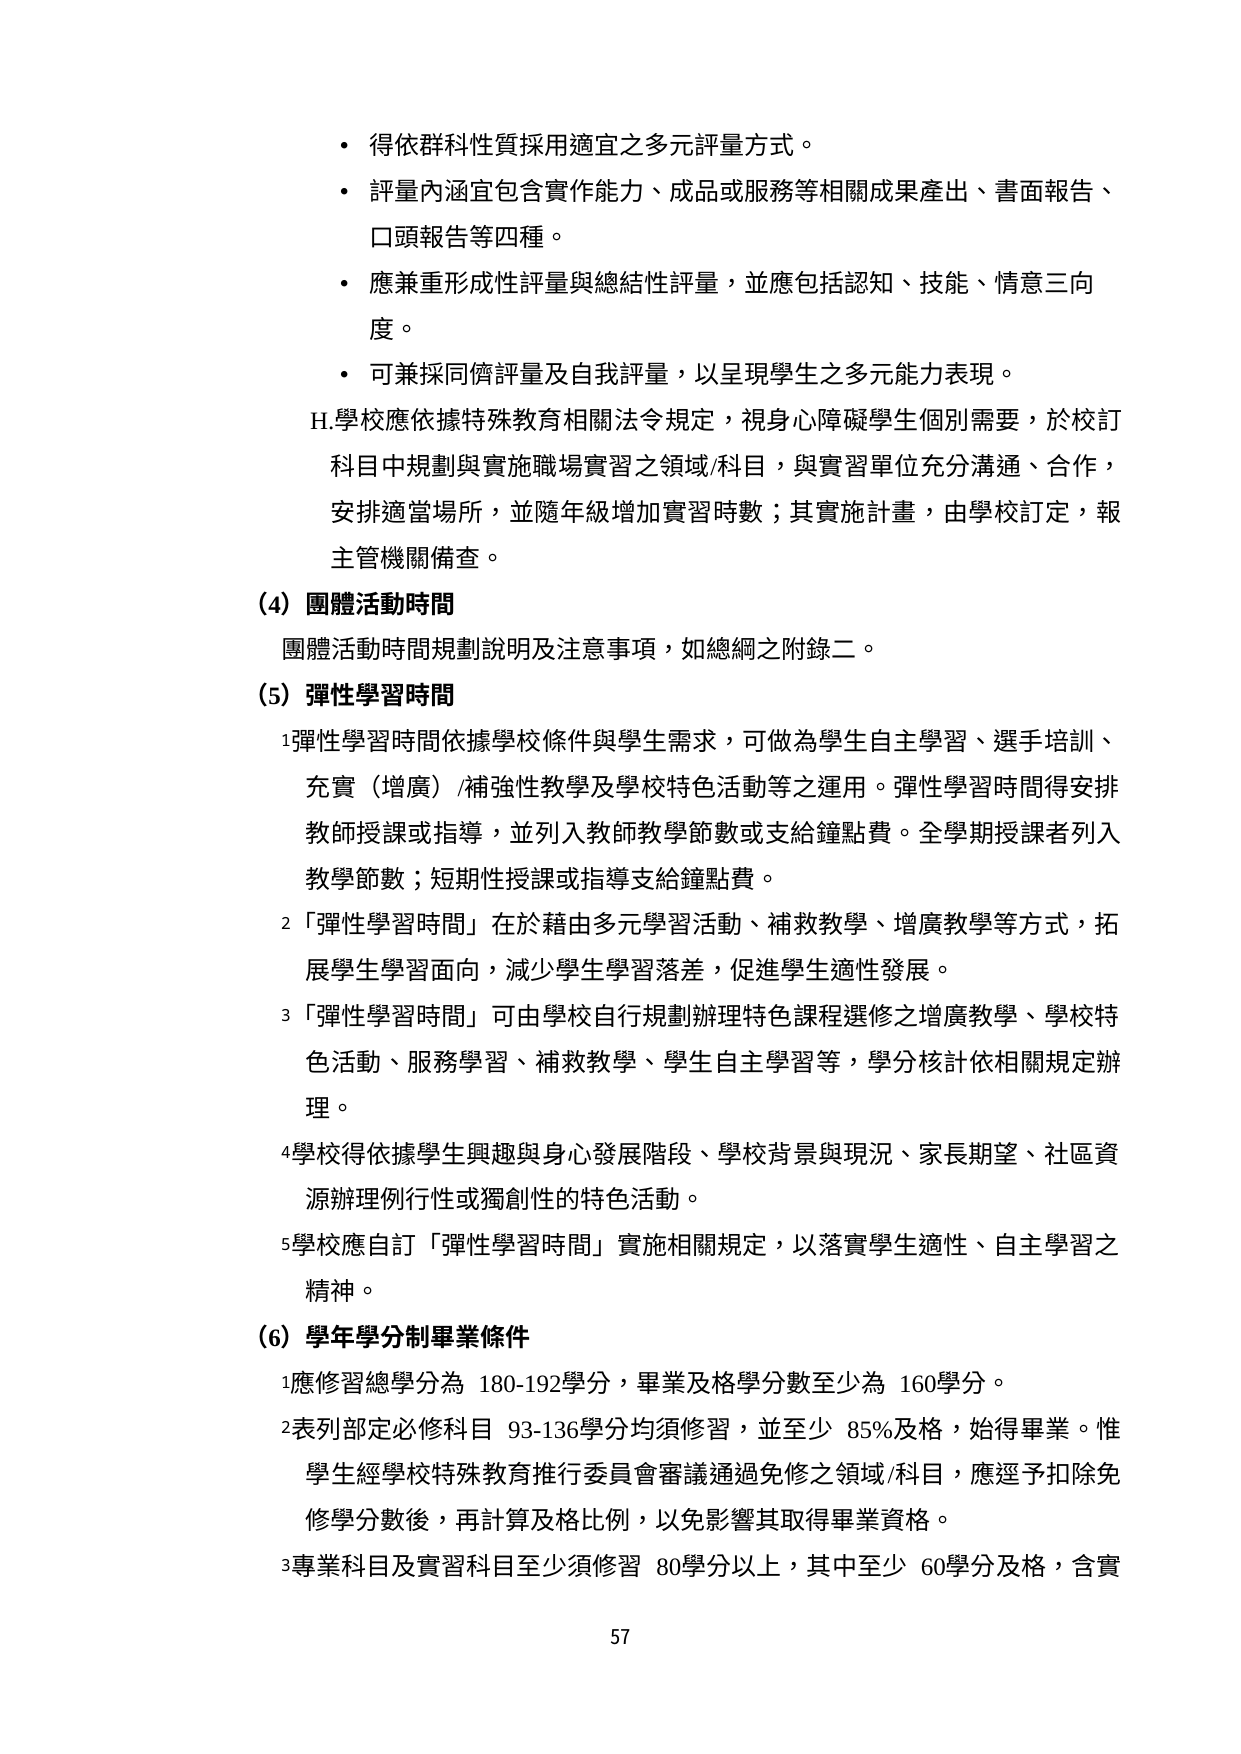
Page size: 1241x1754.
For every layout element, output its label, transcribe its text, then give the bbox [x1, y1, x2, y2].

text （6）學年學分制畢業條件 [243, 1310, 1122, 1356]
text 團體活動時間規劃說明及注意事項，如總綱之附錄二。 [281, 622, 1122, 668]
text 1彈性學習時間依據學校條件與學生需求，可做為學生自主學習、選手培訓、充實（增廣）/補強性教學及學校特色活動等之運用。彈性學習時間得安排教師授課或指導，並列入教師教學節數或支給鐘點費。全學期授課者列入教學節數；短期性授課或指導支給鐘點費。 [281, 714, 1122, 897]
text H.學校應依據特殊教育相關法令規定，視身心障礙學生個別需要，於校訂科目中規劃與實施職場實習之領域/科目，與實習單位充分溝通、合作，安排適當場所，並隨年級增加實習時數；其實施計畫，由學校訂定，報主管機關備查。 [310, 393, 1122, 576]
text 2表列部定必修科目 93-136學分均須修習，並至少 85%及格，始得畢業。惟學生經學校特殊教育推行委員會審議通過免修之領域/科目，應逕予扣除免修學分數後，再計算及格比例，以免影響其取得畢業資格。 [281, 1401, 1122, 1539]
list 應兼重形成性評量與總結性評量，並應包括認知、技能、情意三向度。 [340, 256, 1122, 347]
text 3專業科目及實習科目至少須修習 80學分以上，其中至少 60學分及格，含實 [281, 1539, 1122, 1585]
text 4學校得依據學生興趣與身心發展階段、學校背景與現況、家長期望、社區資源辦理例行性或獨創性的特色活動。 [281, 1126, 1122, 1218]
list 可兼採同儕評量及自我評量，以呈現學生之多元能力表現。 [340, 347, 1122, 393]
text （5）彈性學習時間 [243, 668, 1122, 714]
text 3「彈性學習時間」可由學校自行規劃辦理特色課程選修之增廣教學、學校特色活動、服務學習、補救教學、學生自主學習等，學分核計依相關規定辦理。 [281, 989, 1122, 1126]
list 評量內涵宜包含實作能力、成品或服務等相關成果產出、書面報告、口頭報告等四種。 [340, 164, 1122, 256]
text 5學校應自訂「彈性學習時間」實施相關規定，以落實學生適性、自主學習之精神。 [281, 1218, 1122, 1310]
list 得依群科性質採用適宜之多元評量方式。 [340, 118, 1122, 164]
text （4）團體活動時間 [243, 576, 1122, 622]
text 2「彈性學習時間」在於藉由多元學習活動、補救教學、增廣教學等方式，拓展學生學習面向，減少學生學習落差，促進學生適性發展。 [281, 897, 1122, 989]
text 1應修習總學分為 180-192學分，畢業及格學分數至少為 160學分。 [281, 1356, 1122, 1401]
